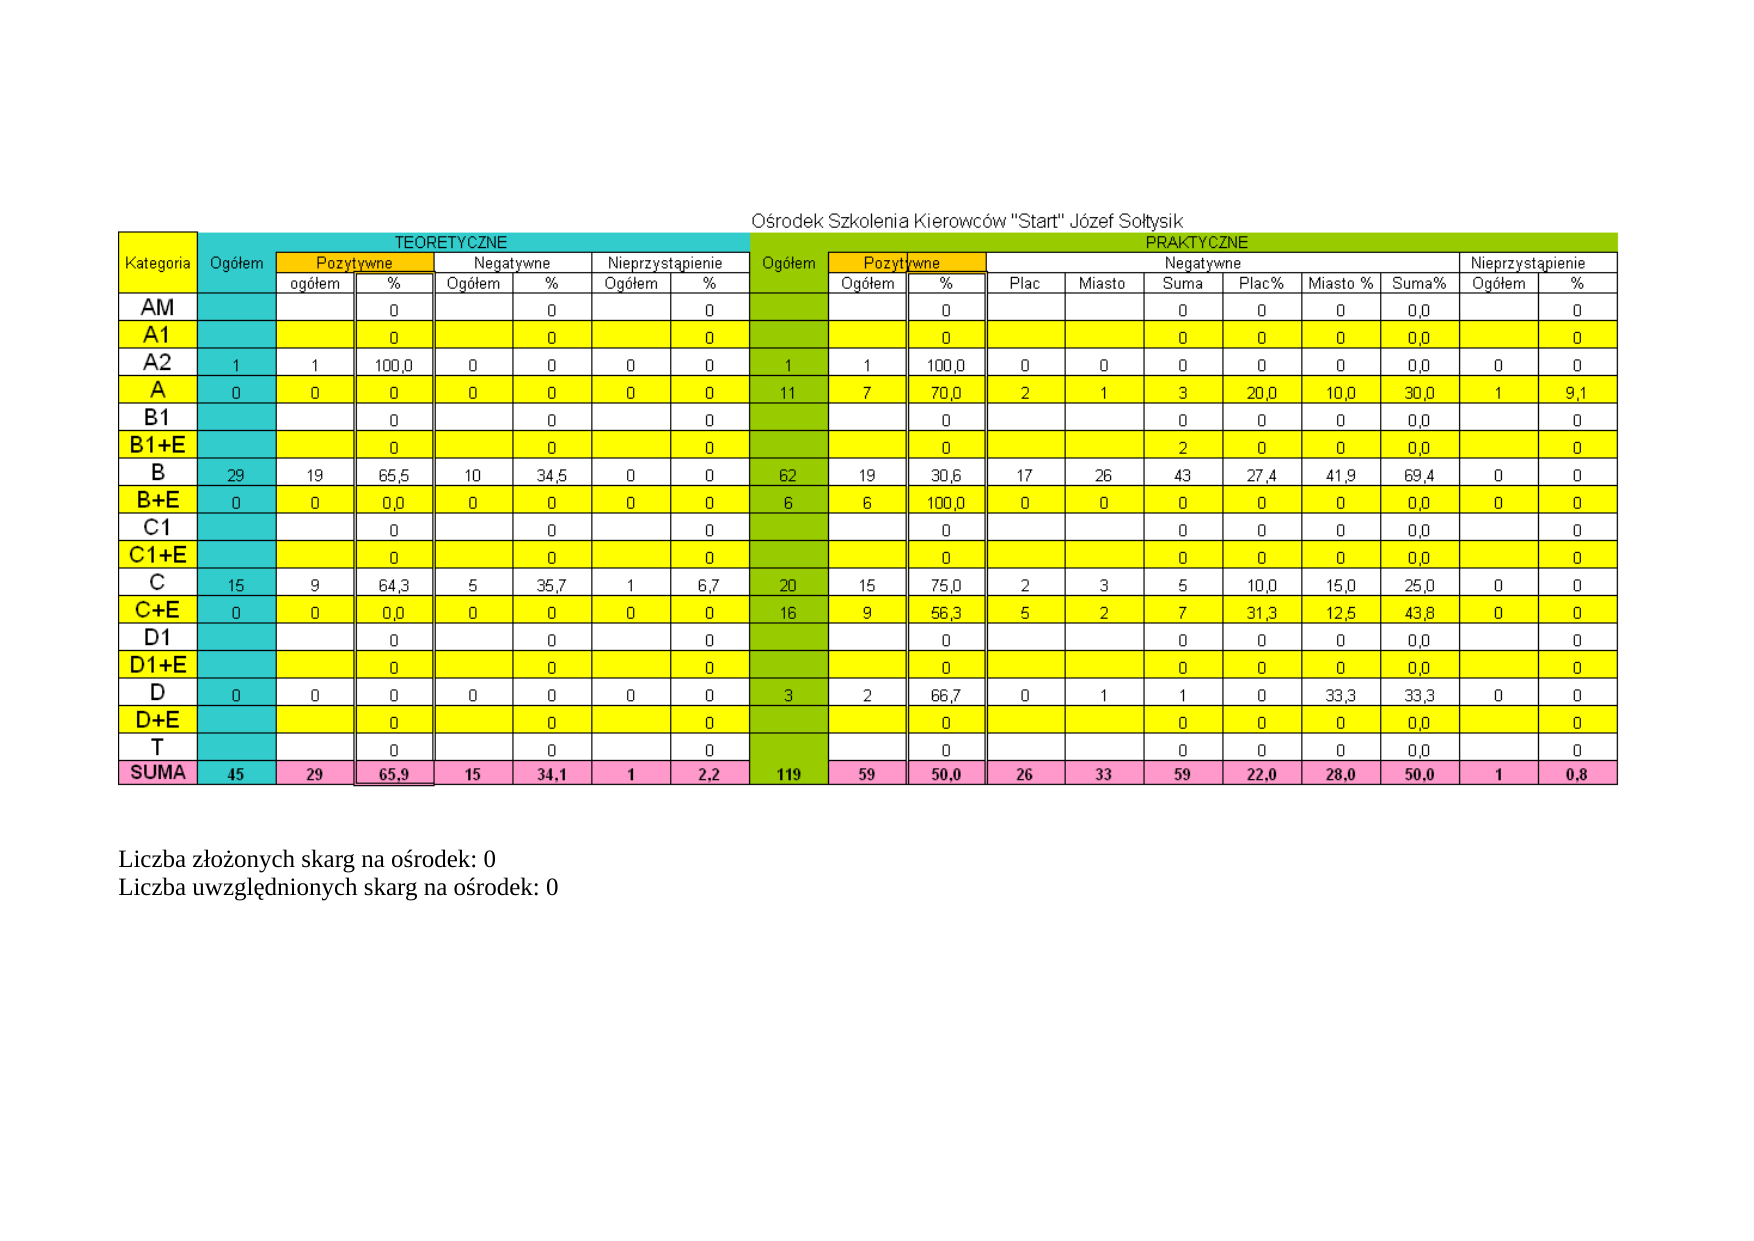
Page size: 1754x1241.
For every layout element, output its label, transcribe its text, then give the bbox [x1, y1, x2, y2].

picture [118, 204, 1636, 815]
text Liczba złożonych skarg na ośrodek: 0 [118, 844, 1636, 872]
text Liczba uwzględnionych skarg na ośrodek: 0 [118, 872, 1636, 901]
